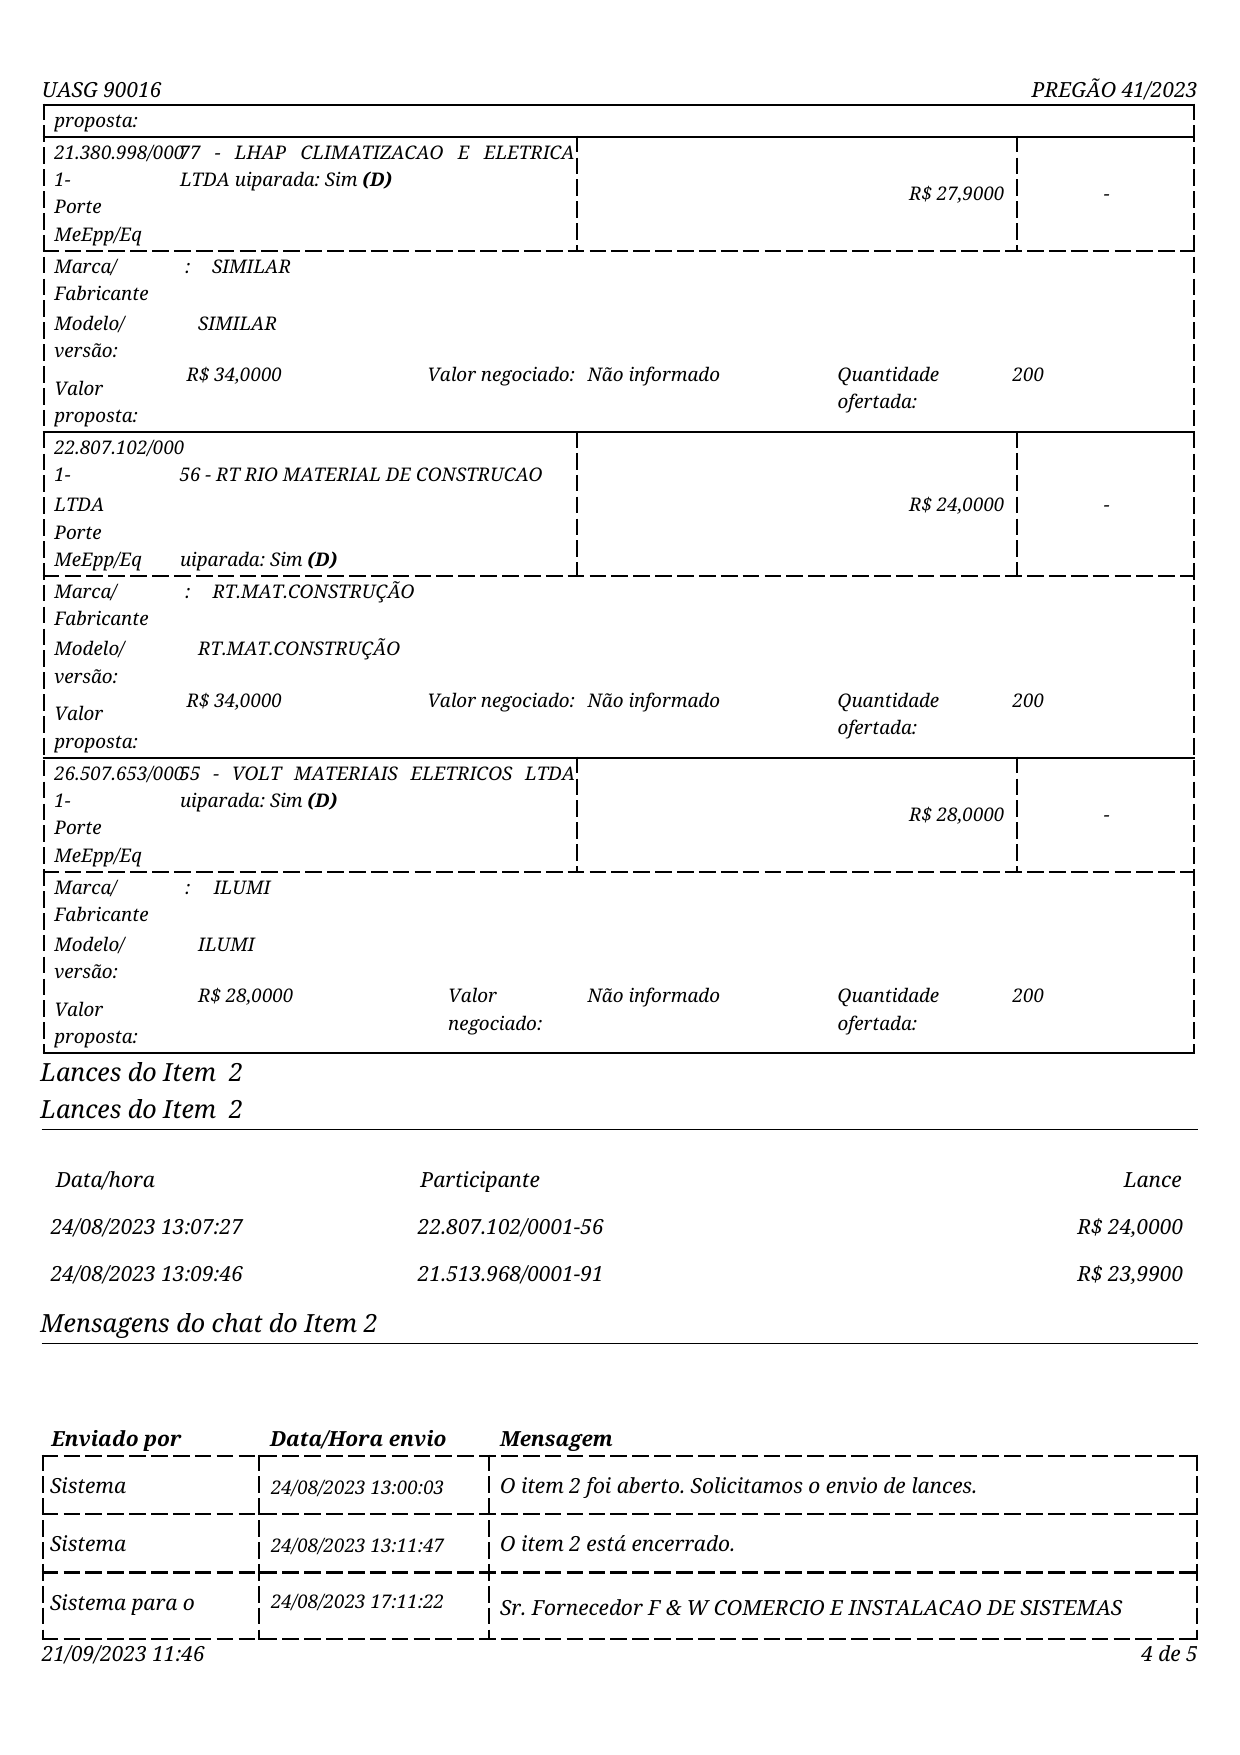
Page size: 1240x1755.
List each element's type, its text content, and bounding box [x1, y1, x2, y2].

text Lances do Item 2 [40, 1092, 1200, 1126]
table_cell R$ 28,0000 [838, 759, 1017, 871]
table_cell 200 [1002, 358, 1194, 431]
table_cell 200 [1002, 979, 1194, 1052]
table_cell Não informado [577, 979, 837, 1052]
text Lances do Item 2 [40, 1054, 1200, 1088]
table_cell R$ 24,0000 [838, 490, 1017, 575]
table_cell 22.807.102/0001- [44, 433, 186, 490]
table_cell [577, 309, 837, 358]
table_cell Sr. Fornecedor F & W COMERCIO E INSTALACAO DE SISTEMAS [489, 1571, 1197, 1637]
table_cell 24/08/2023 17:11:22 [259, 1571, 488, 1637]
table_cell - [1017, 759, 1194, 871]
table_cell Modelo/versão: Valor proposta: [44, 930, 186, 1052]
text 24/08/2023 13:09:46 21.513.968/0001-91 R$ 23,9900 [42, 1259, 1200, 1287]
table_cell O item 2 está encerrado. [489, 1513, 1197, 1571]
table_cell R$ 28,0000 [186, 979, 448, 1052]
table_cell 55 - VOLT MATERIAIS ELETRICOS LTDA uiparada: Sim (D) [186, 759, 577, 871]
table_cell [838, 250, 1194, 309]
table_cell [838, 871, 1194, 930]
table_cell Quantidade ofertada: [838, 684, 1002, 757]
table_cell Não informado [577, 358, 837, 431]
table_cell [1002, 106, 1194, 136]
table_cell [577, 634, 837, 683]
table_cell [838, 433, 1017, 490]
table_cell [577, 250, 837, 309]
table_cell Modelo/versão: Valor proposta: [44, 309, 186, 431]
table_cell [577, 871, 837, 930]
table_cell [838, 634, 1194, 683]
table_cell [577, 106, 837, 136]
table_cell [577, 138, 837, 249]
table_cell [577, 930, 837, 979]
table_cell Não informado [577, 684, 837, 757]
text 24/08/2023 13:07:27 22.807.102/0001-56 R$ 24,0000 [42, 1212, 1200, 1240]
table_cell - [1017, 138, 1194, 249]
table_cell : ILUMI [186, 871, 448, 930]
table_cell [448, 930, 577, 979]
table_cell [838, 930, 1194, 979]
table_cell 200 [1002, 684, 1194, 757]
table_cell [577, 759, 837, 871]
table_header Sistema [43, 1455, 259, 1513]
table_cell : SIMILAR [186, 250, 577, 309]
table_cell 77 - LHAP CLIMATIZACAO E ELETRICA LTDA uiparada: Sim (D) [186, 138, 577, 249]
table_cell SIMILAR [186, 309, 577, 358]
text Enviado por Data/Hora envio Mensagem [42, 1424, 1200, 1452]
table_cell 21.380.998/0001- Porte MeEpp/Eq [44, 138, 186, 249]
table_cell [577, 490, 837, 575]
table_cell [838, 575, 1194, 634]
table_header O item 2 foi aberto. Solicitamos o envio de lances. [489, 1455, 1197, 1513]
table_cell : RT.MAT.CONSTRUÇÃO [186, 575, 577, 634]
table_cell [577, 575, 837, 634]
table_cell R$ 34,0000 Valor negociado: [186, 684, 577, 757]
table_cell R$ 34,0000 Valor negociado: [186, 358, 577, 431]
table_cell 26.507.653/0001- Porte MeEpp/Eq [44, 759, 186, 871]
table_cell [838, 106, 1002, 136]
table_cell [448, 871, 577, 930]
table_cell 56 - RT RIO MATERIAL DE CONSTRUCAO [186, 433, 577, 490]
table_cell [838, 309, 1194, 358]
table_cell - [1017, 490, 1194, 575]
table_cell 24/08/2023 13:11:47 [259, 1513, 488, 1571]
table_cell uiparada: Sim (D) [186, 490, 577, 575]
table_cell LTDA Porte MeEpp/Eq [44, 490, 186, 575]
table_cell Modelo/versão: Valor proposta: [44, 634, 186, 757]
table_cell [1017, 433, 1194, 490]
table_cell ILUMI [186, 930, 448, 979]
table_cell [577, 433, 837, 490]
table_cell Marca/Fabricante [44, 575, 186, 634]
text Data/hora Participante Lance [42, 1165, 1200, 1193]
table_cell R$ 27,9000 [838, 138, 1017, 249]
table_cell Quantidade ofertada: [838, 979, 1002, 1052]
table_cell Sistema para o [43, 1571, 259, 1637]
table_cell proposta: [44, 106, 186, 136]
table_cell Marca/Fabricante [44, 250, 186, 309]
table_cell Quantidade ofertada: [838, 358, 1002, 431]
table_cell Sistema [43, 1513, 259, 1571]
text Mensagens do chat do Item 2 [40, 1306, 1200, 1340]
table_header 24/08/2023 13:00:03 [259, 1455, 488, 1513]
table_cell [186, 106, 577, 136]
table_cell Valor negociado: [448, 979, 577, 1052]
table_cell Marca/Fabricante [44, 871, 186, 930]
table_cell RT.MAT.CONSTRUÇÃO [186, 634, 577, 683]
